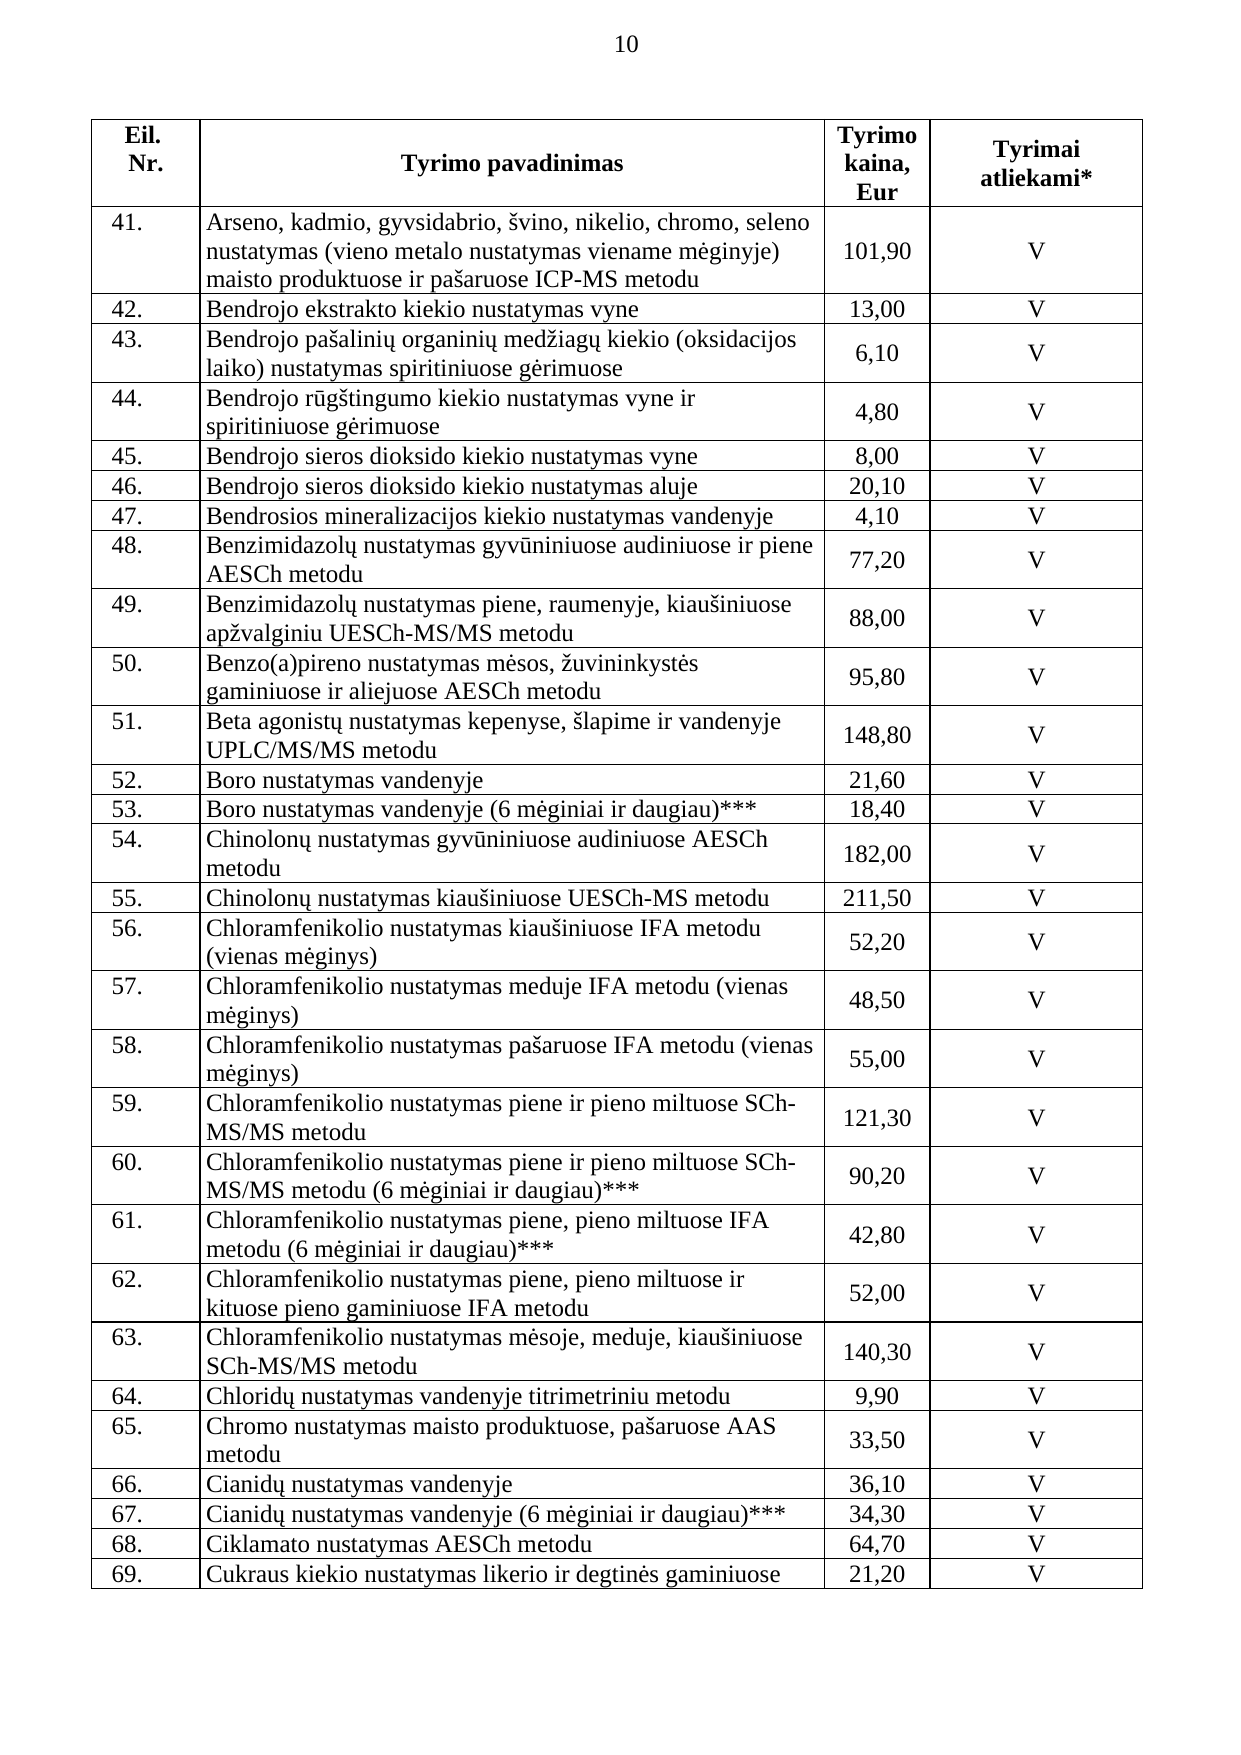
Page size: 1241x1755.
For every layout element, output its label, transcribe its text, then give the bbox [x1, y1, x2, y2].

table_header Tyrimo kaina, Eur [825, 120, 929, 206]
table_cell 43. [92, 324, 199, 382]
table_cell 64. [92, 1381, 199, 1410]
table_cell Chinolonų nustatymas kiaušiniuose UESCh-MS metodu [201, 883, 824, 912]
table_header Eil. Nr. [92, 120, 199, 206]
table_cell 56. [92, 913, 199, 970]
table_cell 44. [92, 383, 199, 440]
table_cell Boro nustatymas vandenyje [201, 765, 824, 793]
table_cell Bendrojo pašalinių organinių medžiagų kiekio (oksidacijos laiko) nustatymas spiritiniuose gėrimuose [201, 324, 824, 382]
table_cell Benzimidazolų nustatymas gyvūniniuose audiniuose ir piene AESCh metodu [201, 531, 824, 588]
table_cell Chloramfenikolio nustatymas piene, pieno miltuose IFA metodu (6 mėginiai ir daugiau)*** [201, 1205, 824, 1263]
table_cell 9,90 [825, 1381, 929, 1410]
table_cell Chloramfenikolio nustatymas pašaruose IFA metodu (vienas mėginys) [201, 1030, 824, 1087]
table_cell 21,60 [825, 765, 929, 793]
table_cell 42. [92, 294, 199, 323]
table_cell V [931, 1559, 1142, 1587]
table_cell Chloramfenikolio nustatymas piene, pieno miltuose ir kituose pieno gaminiuose IFA metodu [201, 1264, 824, 1321]
table_cell 52,20 [825, 913, 929, 970]
table_header Tyrimo pavadinimas [201, 120, 824, 206]
table_cell Bendrojo rūgštingumo kiekio nustatymas vyne ir spiritiniuose gėrimuose [201, 383, 824, 440]
table_cell 53. [92, 795, 199, 823]
table_cell 95,80 [825, 648, 929, 705]
table_cell 51. [92, 706, 199, 764]
table_cell 211,50 [825, 883, 929, 912]
table_cell 20,10 [825, 471, 929, 500]
table_cell 52,00 [825, 1264, 929, 1321]
table_cell 88,00 [825, 589, 929, 647]
table_cell V [931, 294, 1142, 323]
table_cell 55. [92, 883, 199, 912]
table_cell 59. [92, 1088, 199, 1146]
table_header Tyrimai atliekami* [931, 120, 1142, 206]
table_cell Arseno, kadmio, gyvsidabrio, švino, nikelio, chromo, seleno nustatymas (vieno metalo nustatymas viename mėginyje) maisto produktuose ir pašaruose ICP-MS metodu [201, 207, 824, 293]
table_cell Cianidų nustatymas vandenyje [201, 1469, 824, 1498]
table_cell 63. [92, 1323, 199, 1380]
table_cell V [931, 501, 1142, 529]
table_cell 57. [92, 971, 199, 1029]
table_cell 45. [92, 441, 199, 470]
table_cell 34,30 [825, 1499, 929, 1528]
table_cell V [931, 824, 1142, 882]
table_cell 182,00 [825, 824, 929, 882]
table_cell V [931, 765, 1142, 793]
table_cell V [931, 913, 1142, 970]
table_cell V [931, 1264, 1142, 1321]
table_cell 42,80 [825, 1205, 929, 1263]
table_cell V [931, 795, 1142, 823]
table_cell 49. [92, 589, 199, 647]
table_cell Cukraus kiekio nustatymas likerio ir degtinės gaminiuose [201, 1559, 824, 1587]
table_cell 21,20 [825, 1559, 929, 1587]
table_cell 90,20 [825, 1147, 929, 1204]
table_cell 69. [92, 1559, 199, 1587]
table_cell 121,30 [825, 1088, 929, 1146]
table_cell 52. [92, 765, 199, 793]
table_cell V [931, 1469, 1142, 1498]
table_cell V [931, 1381, 1142, 1410]
table_cell 77,20 [825, 531, 929, 588]
table_cell V [931, 883, 1142, 912]
table_cell 65. [92, 1411, 199, 1468]
table_cell 50. [92, 648, 199, 705]
table_cell V [931, 1147, 1142, 1204]
table_cell Bendrojo sieros dioksido kiekio nustatymas aluje [201, 471, 824, 500]
table_cell Chloramfenikolio nustatymas mėsoje, meduje, kiaušiniuose SCh-MS/MS metodu [201, 1323, 824, 1380]
table_cell 18,40 [825, 795, 929, 823]
table_cell 48,50 [825, 971, 929, 1029]
table_cell Beta agonistų nustatymas kepenyse, šlapime ir vandenyje UPLC/MS/MS metodu [201, 706, 824, 764]
table_cell V [931, 971, 1142, 1029]
table_cell Bendrojo sieros dioksido kiekio nustatymas vyne [201, 441, 824, 470]
table_cell 54. [92, 824, 199, 882]
table_cell 58. [92, 1030, 199, 1087]
table_cell 148,80 [825, 706, 929, 764]
table_cell V [931, 1499, 1142, 1528]
table_cell V [931, 589, 1142, 647]
table_cell V [931, 471, 1142, 500]
table_cell 101,90 [825, 207, 929, 293]
table_cell Chloridų nustatymas vandenyje titrimetriniu metodu [201, 1381, 824, 1410]
table_cell 61. [92, 1205, 199, 1263]
table_cell 62. [92, 1264, 199, 1321]
table_cell 41. [92, 207, 199, 293]
table_cell 8,00 [825, 441, 929, 470]
table_cell 36,10 [825, 1469, 929, 1498]
table_cell V [931, 1088, 1142, 1146]
table_cell 140,30 [825, 1323, 929, 1380]
table_cell Boro nustatymas vandenyje (6 mėginiai ir daugiau)*** [201, 795, 824, 823]
table_cell Chloramfenikolio nustatymas kiaušiniuose IFA metodu (vienas mėginys) [201, 913, 824, 970]
table_cell Cianidų nustatymas vandenyje (6 mėginiai ir daugiau)*** [201, 1499, 824, 1528]
table_cell V [931, 648, 1142, 705]
table_cell 60. [92, 1147, 199, 1204]
table_cell Benzo(a)pireno nustatymas mėsos, žuvininkystės gaminiuose ir aliejuose AESCh metodu [201, 648, 824, 705]
table_cell V [931, 1529, 1142, 1558]
table_cell 48. [92, 531, 199, 588]
table_cell 68. [92, 1529, 199, 1558]
table_cell Benzimidazolų nustatymas piene, raumenyje, kiaušiniuose apžvalginiu UESCh-MS/MS metodu [201, 589, 824, 647]
table_cell 55,00 [825, 1030, 929, 1087]
table_cell V [931, 1411, 1142, 1468]
table_cell V [931, 441, 1142, 470]
table_cell 4,10 [825, 501, 929, 529]
table_cell 64,70 [825, 1529, 929, 1558]
table_cell 47. [92, 501, 199, 529]
table_cell Chinolonų nustatymas gyvūniniuose audiniuose AESCh metodu [201, 824, 824, 882]
table_cell V [931, 324, 1142, 382]
table_cell 67. [92, 1499, 199, 1528]
table_cell V [931, 207, 1142, 293]
table_cell Chloramfenikolio nustatymas piene ir pieno miltuose SCh-MS/MS metodu [201, 1088, 824, 1146]
table_cell V [931, 383, 1142, 440]
table_cell V [931, 1030, 1142, 1087]
table_cell 46. [92, 471, 199, 500]
table_cell Chloramfenikolio nustatymas meduje IFA metodu (vienas mėginys) [201, 971, 824, 1029]
table_cell V [931, 706, 1142, 764]
table_cell V [931, 1205, 1142, 1263]
table_cell Ciklamato nustatymas AESCh metodu [201, 1529, 824, 1558]
table_cell Bendrojo ekstrakto kiekio nustatymas vyne [201, 294, 824, 323]
table_cell V [931, 531, 1142, 588]
table_cell 6,10 [825, 324, 929, 382]
table_cell Chromo nustatymas maisto produktuose, pašaruose AAS metodu [201, 1411, 824, 1468]
table_cell 13,00 [825, 294, 929, 323]
table_cell 66. [92, 1469, 199, 1498]
table_cell 33,50 [825, 1411, 929, 1468]
table_cell V [931, 1323, 1142, 1380]
table_cell 4,80 [825, 383, 929, 440]
table_cell Chloramfenikolio nustatymas piene ir pieno miltuose SCh-MS/MS metodu (6 mėginiai ir daugiau)*** [201, 1147, 824, 1204]
table_cell Bendrosios mineralizacijos kiekio nustatymas vandenyje [201, 501, 824, 529]
